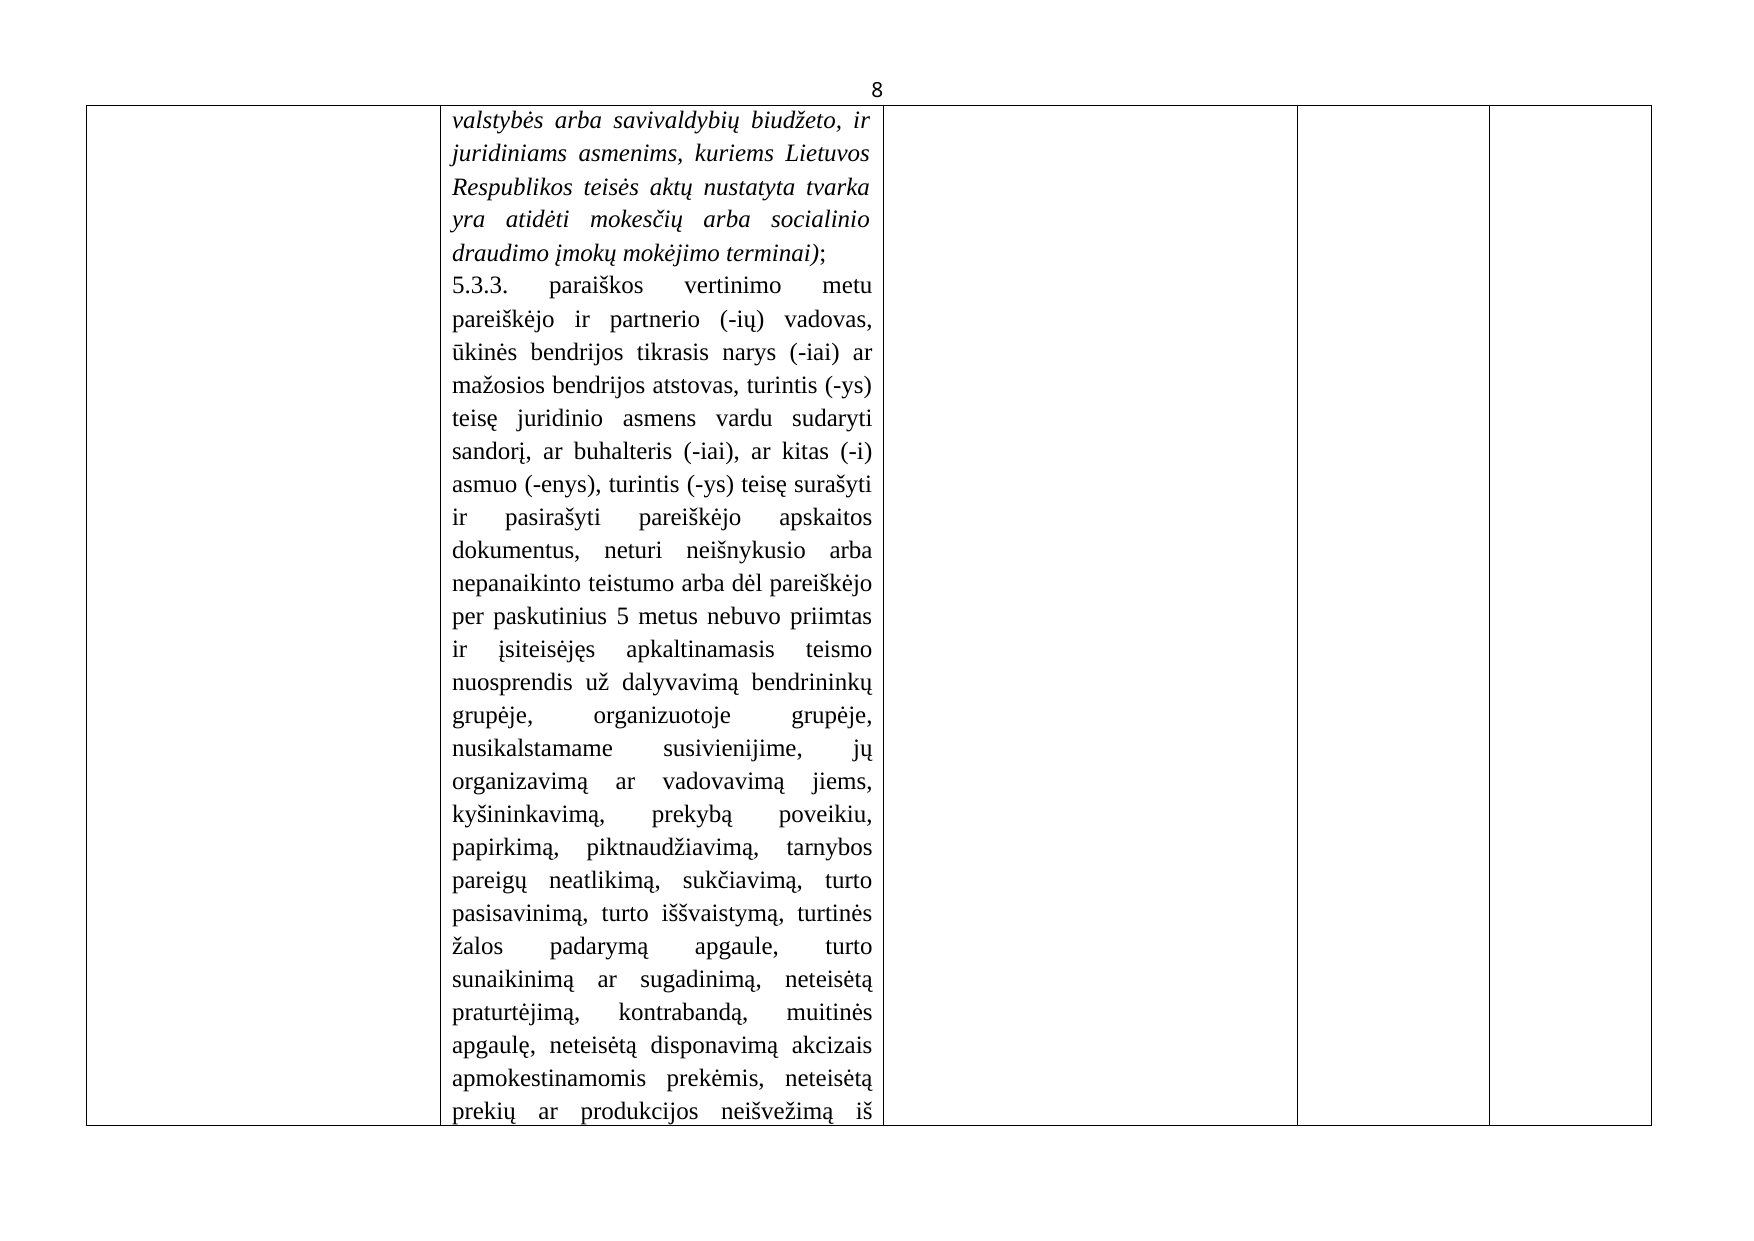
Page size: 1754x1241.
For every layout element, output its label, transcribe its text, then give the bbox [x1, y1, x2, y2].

table_cell [1490, 106, 1651, 1125]
table_cell [87, 106, 440, 1125]
table_cell [884, 106, 1297, 1125]
table_cell valstybės arba savivaldybių biudžeto, ir juridiniams asmenims, kuriems Lietuvos Respublikos teisės aktų nustatyta tvarka yra atidėti mokesčių arba socialinio draudimo įmokų mokėjimo terminai); 5.3.3. paraiškos vertinimo metu pareiškėjo ir partnerio (-ių) vadovas, ūkinės bendrijos tikrasis narys (-iai) ar mažosios bendrijos atstovas, turintis (-ys) teisę juridinio asmens vardu sudaryti sandorį, ar buhalteris (-iai), ar kitas (-i) asmuo (-enys), turintis (-ys) teisę surašyti ir pasirašyti pareiškėjo apskaitos dokumentus, neturi neišnykusio arba nepanaikinto teistumo arba dėl pareiškėjo per paskutinius 5 metus nebuvo priimtas ir įsiteisėjęs apkaltinamasis teismo nuosprendis už dalyvavimą bendrininkų grupėje, organizuotoje grupėje, nusikalstamame susivienijime, jų organizavimą ar vadovavimą jiems, kyšininkavimą, prekybą poveikiu, papirkimą, piktnaudžiavimą, tarnybos pareigų neatlikimą, sukčiavimą, turto pasisavinimą, turto iššvaistymą, turtinės žalos padarymą apgaule, turto sunaikinimą ar sugadinimą, neteisėtą praturtėjimą, kontrabandą, muitinės apgaulę, neteisėtą disponavimą akcizais apmokestinamomis prekėmis, neteisėtą prekių ar produkcijos neišvežimą iš [441, 106, 883, 1125]
table_cell [1298, 106, 1489, 1125]
